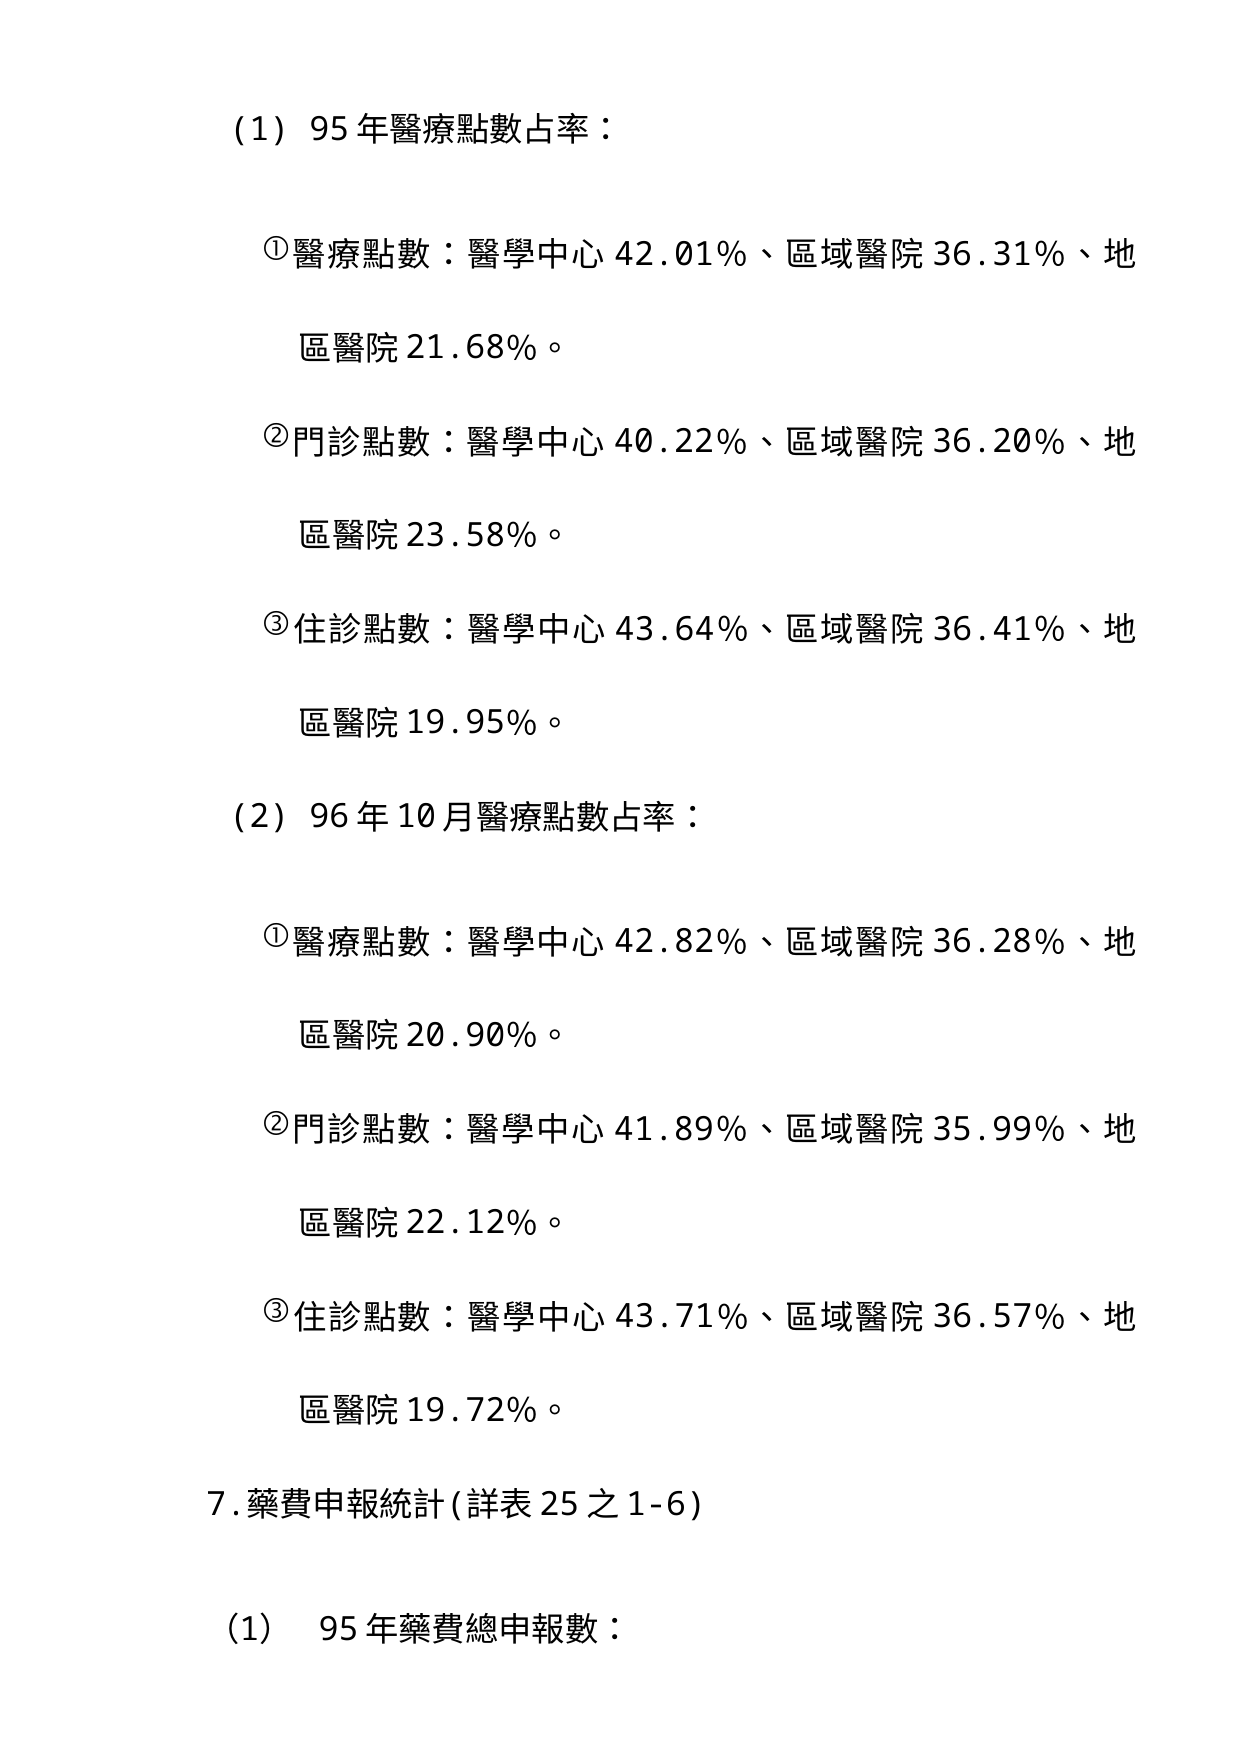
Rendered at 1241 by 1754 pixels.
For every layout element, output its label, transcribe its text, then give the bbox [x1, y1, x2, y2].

text (1) 95年醫療點數占率： [229, 85, 1137, 148]
text 門診點數：醫學中心40.22％、區域醫院36.20％、地區醫院23.58％。 [261, 398, 1137, 554]
list 95年藥費總申報數： [206, 1585, 1137, 1648]
text 住診點數：醫學中心43.64％、區域醫院36.41％、地區醫院19.95％。 [261, 585, 1137, 742]
text 醫療點數：醫學中心42.01％、區域醫院36.31％、地區醫院21.68％。 [261, 210, 1137, 367]
text 門診點數：醫學中心41.89％、區域醫院35.99％、地區醫院22.12％。 [261, 1085, 1137, 1242]
text 7.藥費申報統計(詳表25之1-6) [206, 1460, 1137, 1523]
text 住診點數：醫學中心43.71％、區域醫院36.57％、地區醫院19.72％。 [261, 1273, 1137, 1429]
text (2) 96年10月醫療點數占率： [229, 773, 1137, 835]
text 醫療點數：醫學中心42.82％、區域醫院36.28％、地區醫院20.90％。 [261, 898, 1137, 1054]
